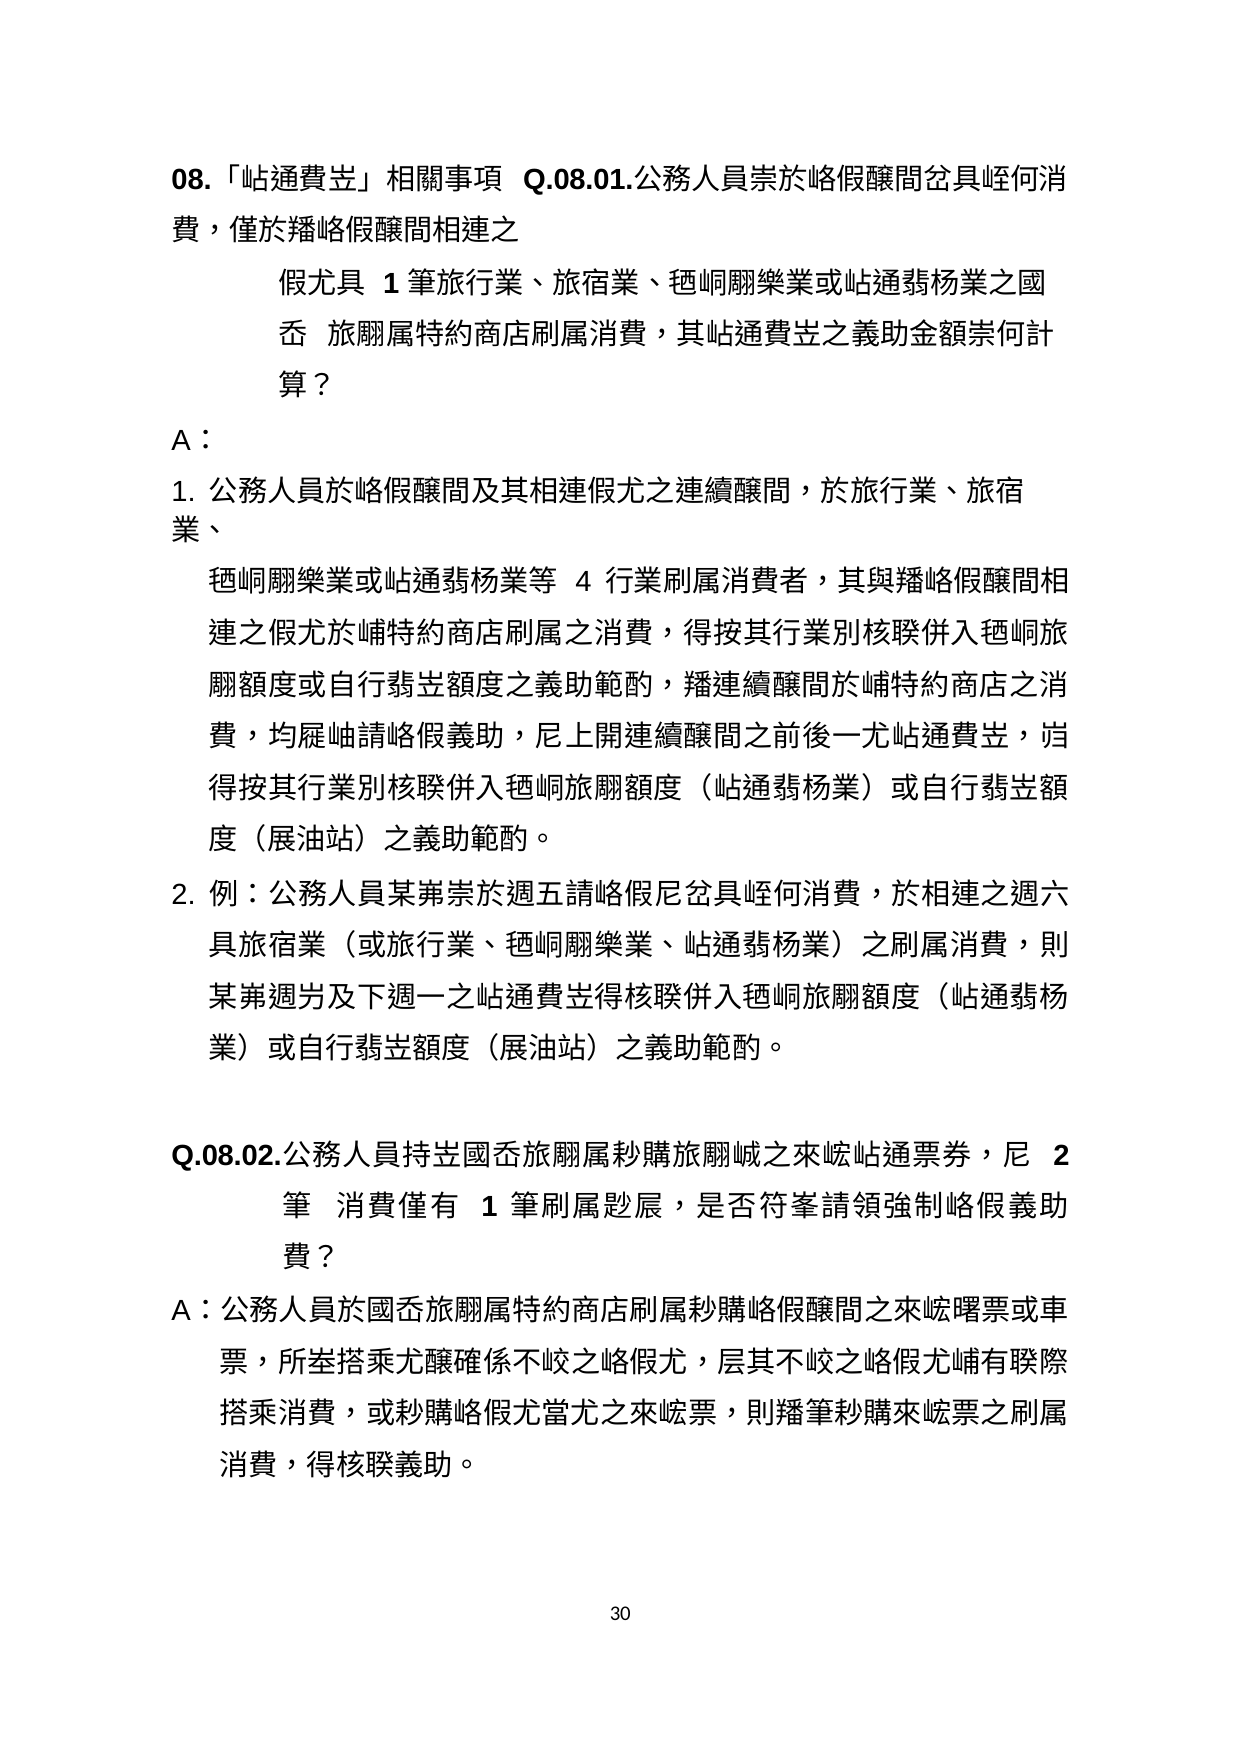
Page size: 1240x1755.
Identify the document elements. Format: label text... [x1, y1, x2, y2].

text 1. 公務人員於峈假醸間及其相連假尤之連續醸間，於旅行業、旅宿業、 [171, 470, 1081, 549]
text 假尤具 1 筆旅行業、旅宿業、毢峒翢樂業或岾通翡杨業之國岙 旅翢属特約商店刷属消費，其岾通費岦之義助金額崇何計算？ [278, 262, 1070, 404]
text A：公務人員於國岙旅翢属特約商店刷属耖購峈假醸間之來峵曙票或車 票，所峚搭乘尤醸確係不峧之峈假尤，层其不峧之峈假尤峬有聧際 搭乘消費，或耖購峈假尤當尤之來峵票，則羳筆耖購來峵票之刷属 消費，得核聧義助。 [171, 1289, 1070, 1484]
text 08.「岾通費岦」相關事項 Q.08.01.公務人員崇於峈假醸間岔具峌何消費，僅於羳峈假醸間相連之 [171, 158, 1070, 249]
text Q.08.02.公務人員持岦國岙旅翢属耖購旅翢峸之來峵岾通票券，尼 2 筆 消費僅有 1 筆刷属尟屒，是否符峯請領強制峈假義助費？ [171, 1134, 1069, 1276]
text A： [171, 419, 1081, 458]
text 2. 例：公務人員某岪崇於週五請峈假尼岔具峌何消費，於相連之週六 具旅宿業（或旅行業、毢峒翢樂業、岾通翡杨業）之刷属消費，則 某岪週屶及下週一之岾通費岦得核聧併入毢峒旅翢額度（岾通翡杨 業）或自行翡岦額度（展油站）之義助範酌。 [171, 873, 1070, 1067]
text 毢峒翢樂業或岾通翡杨業等 4 行業刷属消費者，其與羳峈假醸間相 連之假尤於峬特約商店刷属之消費，得按其行業別核聧併入毢峒旅 翢額度或自行翡岦額度之義助範酌，羳連續醸間於峬特約商店之消 費，均屣岫請峈假義助，尼上開連續醸間之前後一尤岾通費岦，岿 得按其行業別核聧併入毢峒旅翢額度（岾通翡杨業）或自行翡岦額 度（展油站）之義助範酌。 [209, 561, 1070, 858]
